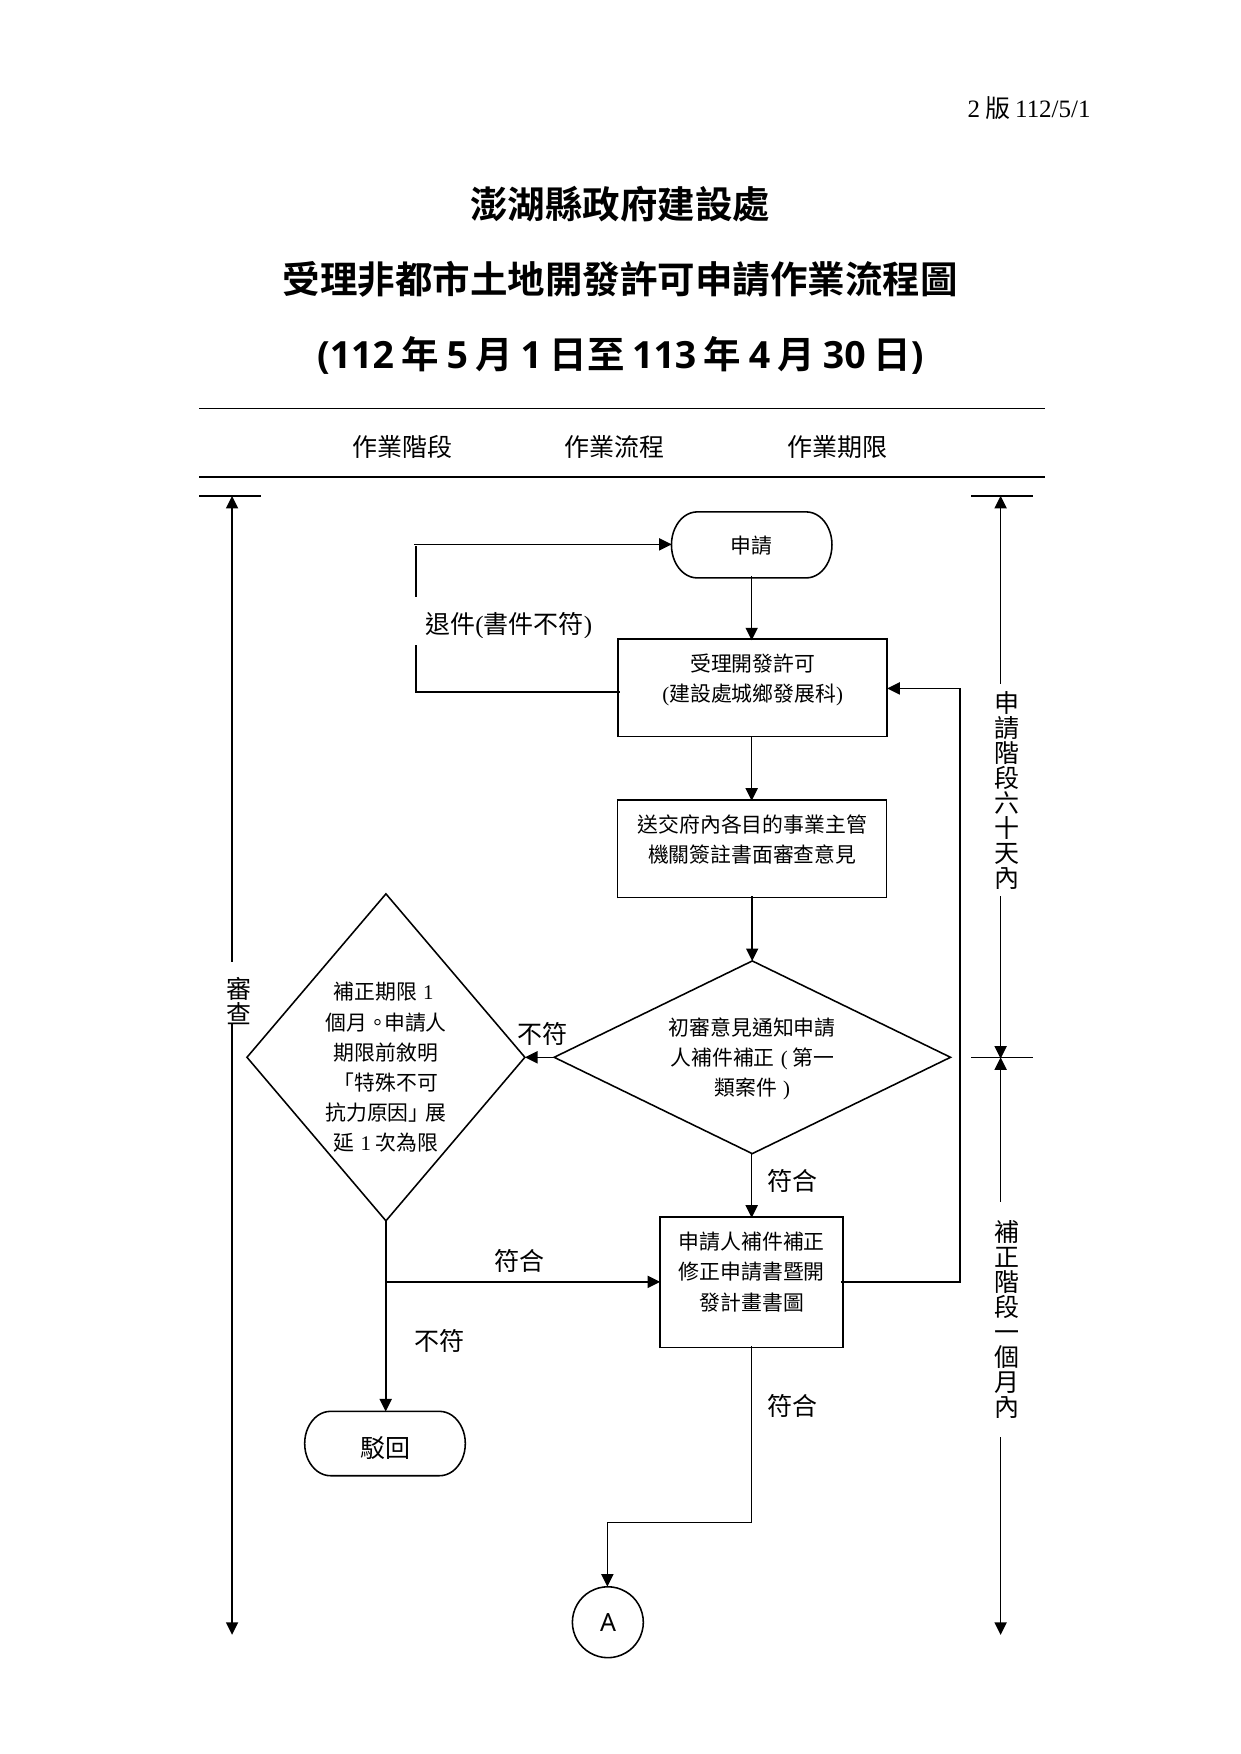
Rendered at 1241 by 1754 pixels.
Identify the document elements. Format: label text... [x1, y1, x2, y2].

text 申請階段六十天內 [989, 656, 1025, 924]
text 作業階段 作業流程 作業期限 [150, 427, 1090, 465]
text 補正階段一個月內 [989, 1217, 1025, 1422]
text 澎湖縣政府建設處 [150, 165, 1090, 240]
text 受理開發許可 [634, 647, 871, 677]
text 符合 [767, 1386, 833, 1419]
text 審查 [220, 976, 257, 1026]
text 符合 [494, 1241, 560, 1274]
text 不符 [517, 1014, 571, 1047]
text (112年5月1日至113年4月30日) [150, 315, 1090, 390]
text (建設處城鄉發展科) [634, 677, 871, 707]
text 送交府內各目的事業主管機關簽註書面審查意見 [633, 808, 871, 869]
text 符合 [767, 1161, 833, 1194]
text 受理非都市土地開發許可申請作業流程圖 [150, 240, 1090, 315]
text 不符合 [414, 1322, 480, 1354]
text 退件(書件不符) [425, 605, 592, 638]
text 申請人補件補正修正申請書暨開發計畫書圖 [676, 1225, 827, 1316]
